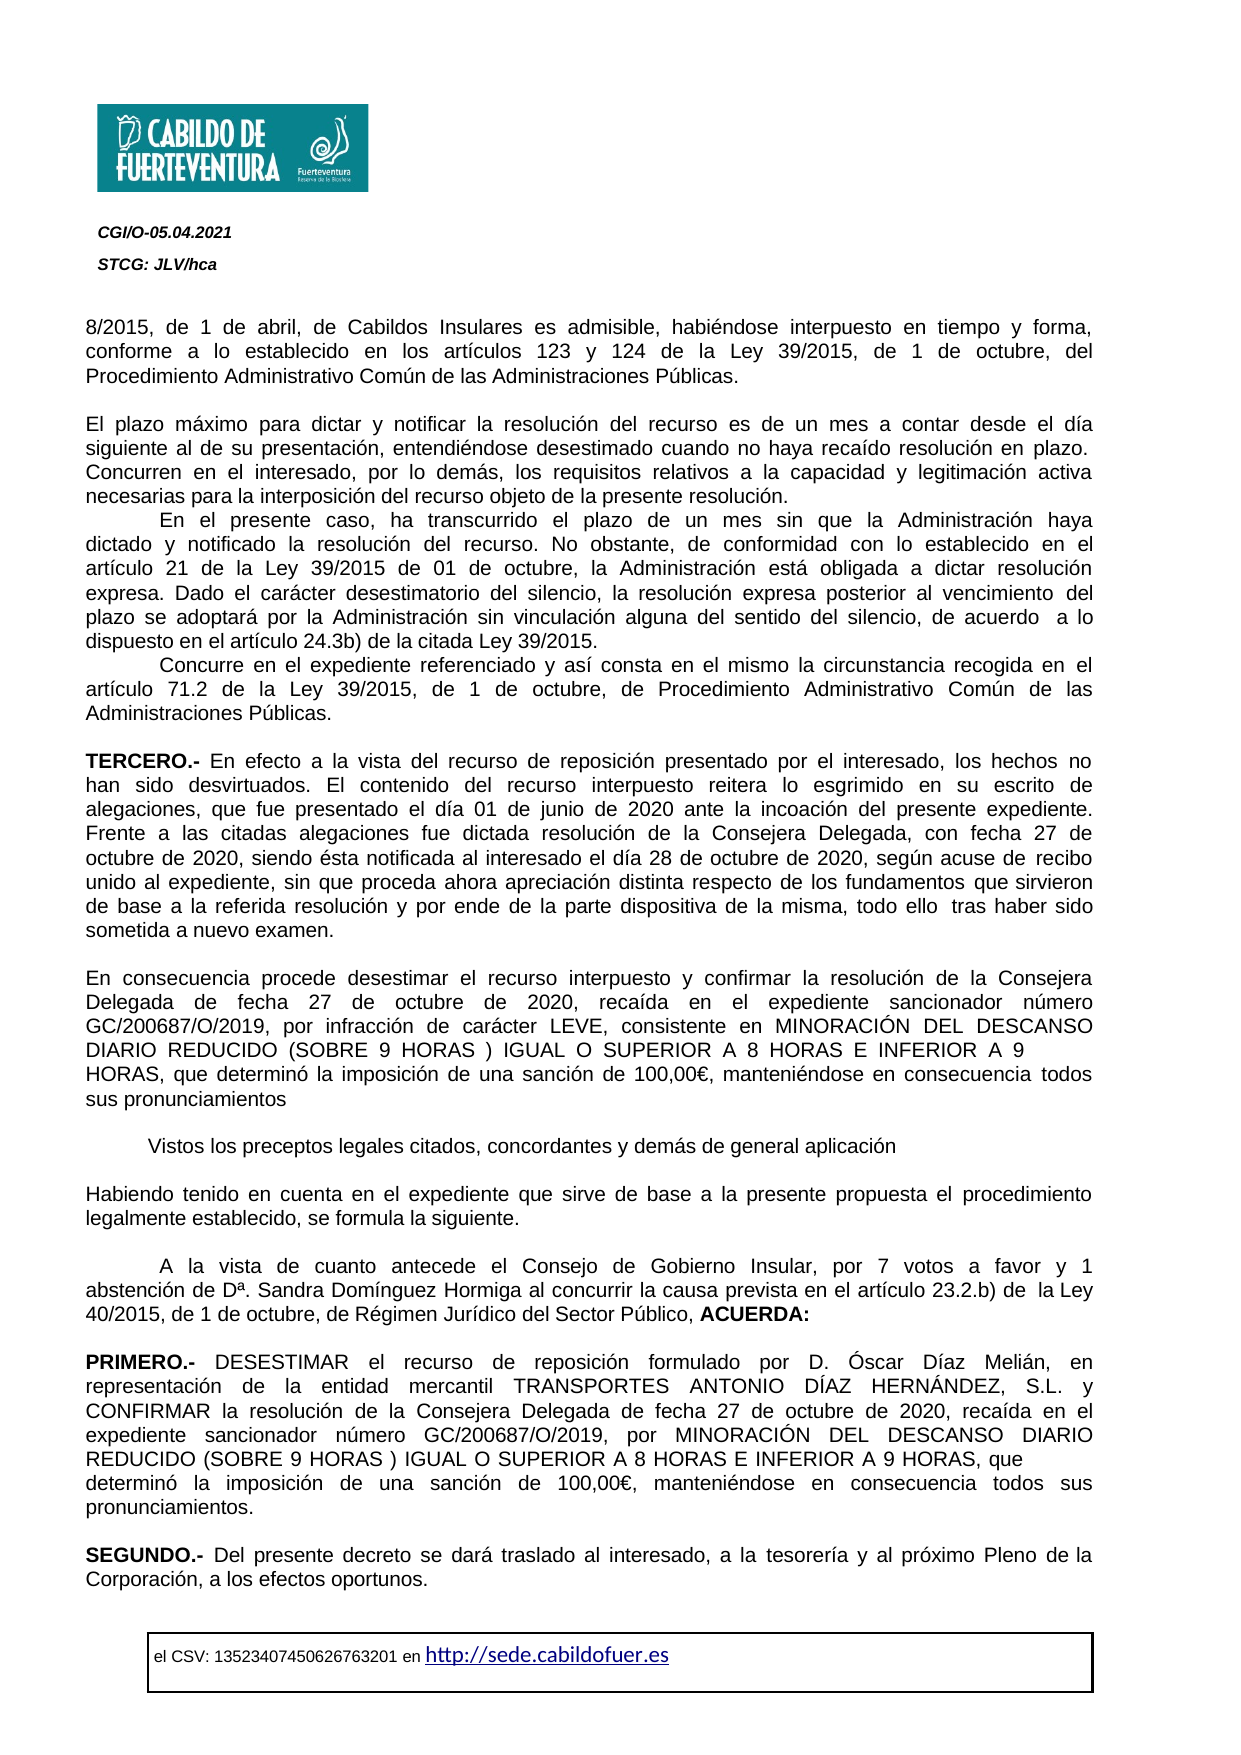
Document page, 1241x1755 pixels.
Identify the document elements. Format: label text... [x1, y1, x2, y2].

text En consecuencia procede desestimar el recurso interpuesto y confirmar la resolución de la Consejera Delegada de fecha 27 de octubre de 2020, recaída en el expediente sancionador número GC/200687/O/2019, por infracción de carácter LEVE, consistente en MINORACIÓN DEL DESCANSO DIARIO REDUCIDO (SOBRE 9 HORAS ) IGUAL O SUPERIOR A 8 HORAS E INFERIOR A 9 [85, 966, 1093, 1062]
text PRIMERO.- DESESTIMAR el recurso de reposición formulado por D. Óscar Díaz Melián, en representación de la entidad mercantil TRANSPORTES ANTONIO DÍAZ HERNÁNDEZ, S.L. y CONFIRMAR la resolución de la Consejera Delegada de fecha 27 de octubre de 2020, recaída en el expediente sancionador número GC/200687/O/2019, por MINORACIÓN DEL DESCANSO DIARIO REDUCIDO (SOBRE 9 HORAS ) IGUAL O SUPERIOR A 8 HORAS E INFERIOR A 9 HORAS, que [85, 1350, 1093, 1471]
text En el presente caso, ha transcurrido el plazo de un mes sin que la Administración haya dictado y notificado la resolución del recurso. No obstante, de conformidad con lo establecido en el artículo 21 de la Ley 39/2015 de 01 de octubre, la Administración está obligada a dictar resolución expresa. Dado el carácter desestimatorio del silencio, la resolución expresa posterior al vencimiento del plazo se adoptará por la Administración sin vinculación alguna del sentido del silencio, de acuerdo a lo dispuesto en el artículo 24.3b) de la citada Ley 39/2015. [85, 508, 1093, 653]
text Vistos los preceptos legales citados, concordantes y demás de general aplicación [148, 1134, 1107, 1158]
text Concurre en el expediente referenciado y así consta en el mismo la circunstancia recogida en el artículo 71.2 de la Ley 39/2015, de 1 de octubre, de Procedimiento Administrativo Común de las Administraciones Públicas. [85, 653, 1093, 725]
text El plazo máximo para dictar y notificar la resolución del recurso es de un mes a contar desde el día siguiente al de su presentación, entendiéndose desestimado cuando no haya recaído resolución en plazo. [85, 411, 1093, 460]
text HORAS, que determinó la imposición de una sanción de 100,00€, manteniéndose en consecuencia todos sus pronunciamientos [85, 1062, 1093, 1110]
text SEGUNDO.- Del presente decreto se dará traslado al interesado, a la tesorería y al próximo Pleno de la Corporación, a los efectos oportunos. [85, 1543, 1093, 1591]
text TERCERO.- En efecto a la vista del recurso de reposición presentado por el interesado, los hechos no han sido desvirtuados. El contenido del recurso interpuesto reitera lo esgrimido en su escrito de alegaciones, que fue presentado el día 01 de junio de 2020 ante la incoación del presente expediente. Frente a las citadas alegaciones fue dictada resolución de la Consejera Delegada, con fecha 27 de octubre de 2020, siendo ésta notificada al interesado el día 28 de octubre de 2020, según acuse de recibo unido al expediente, sin que proceda ahora apreciación distinta respecto de los fundamentos que sirvieron de base a la referida resolución y por ende de la parte dispositiva de la misma, todo ello tras haber sido sometida a nuevo examen. [85, 749, 1093, 942]
text 8/2015, de 1 de abril, de Cabildos Insulares es admisible, habiéndose interpuesto en tiempo y forma, conforme a lo establecido en los artículos 123 y 124 de la Ley 39/2015, de 1 de octubre, del Procedimiento Administrativo Común de las Administraciones Públicas. [85, 315, 1093, 387]
text determinó la imposición de una sanción de 100,00€, manteniéndose en consecuencia todos sus pronunciamientos. [85, 1471, 1093, 1519]
text A la vista de cuanto antecede el Consejo de Gobierno Insular, por 7 votos a favor y 1 abstención de Dª. Sandra Domínguez Hormiga al concurrir la causa prevista en el artículo 23.2.b) de la Ley 40/2015, de 1 de octubre, de Régimen Jurídico del Sector Público, ACUERDA: [85, 1254, 1093, 1326]
text Concurren en el interesado, por lo demás, los requisitos relativos a la capacidad y legitimación activa necesarias para la interposición del recurso objeto de la presente resolución. [85, 460, 1093, 508]
text Habiendo tenido en cuenta en el expediente que sirve de base a la presente propuesta el procedimiento legalmente establecido, se formula la siguiente. [85, 1182, 1093, 1230]
